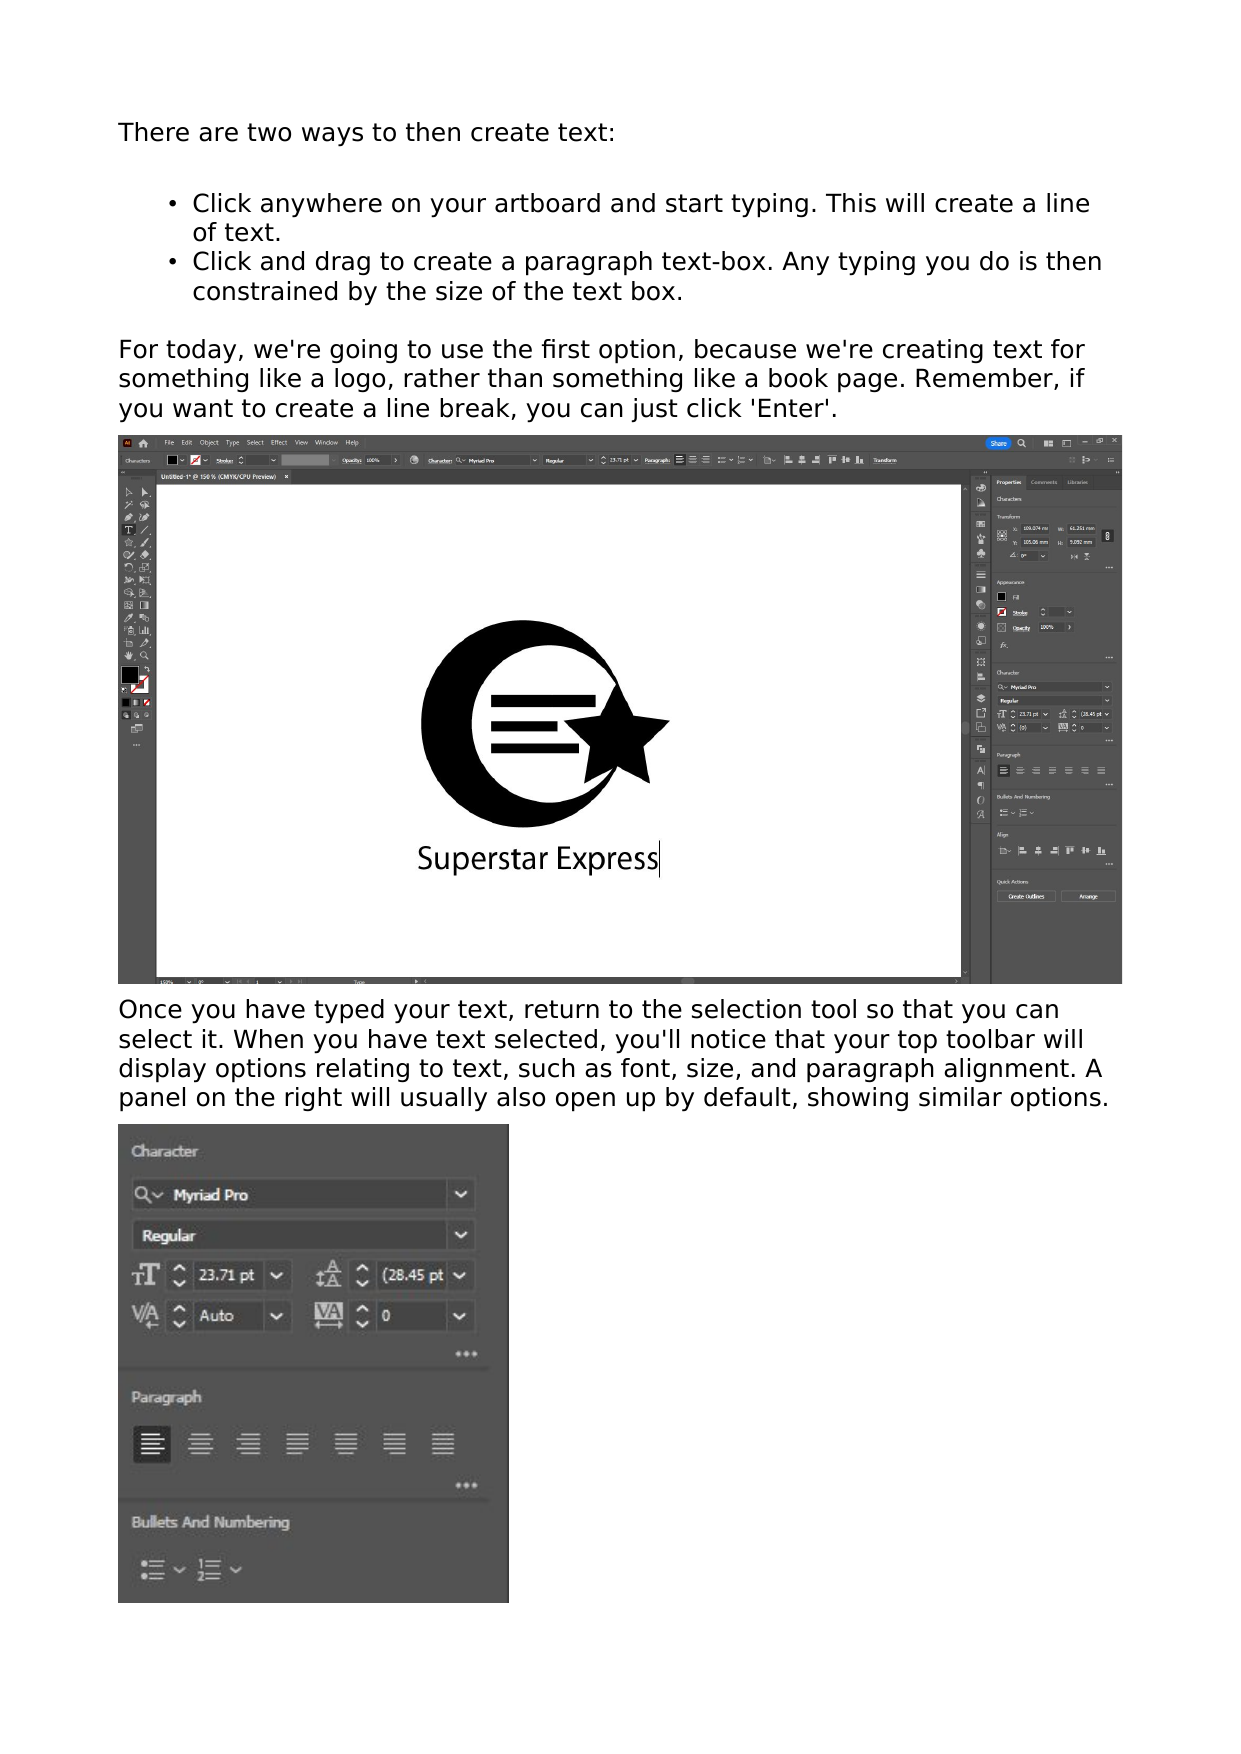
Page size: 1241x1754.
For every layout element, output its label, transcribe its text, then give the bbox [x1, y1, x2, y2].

list Click anywhere on your artboard and start typing. This will create a line of text. [177, 189, 1122, 248]
text Once you have typed your text, return to the selection tool so that you can select it. When you have text selected, you'll notice that your top toolbar will display options relating to text, such as font, size, and paragraph alignment. A panel on the right will usually also open up by default, showing similar options. [118, 996, 1122, 1112]
picture [118, 435, 1123, 984]
text There are two ways to then create text: [118, 118, 1122, 147]
list Click and drag to create a paragraph text-box. Any typing you do is then constrained by the size of the text box. [177, 248, 1122, 306]
text For today, we're going to use the first option, because we're creating text for something like a logo, rather than something like a book page. Remember, if you want to create a line break, you can just click 'Enter'. [118, 335, 1122, 423]
picture [118, 1124, 509, 1603]
